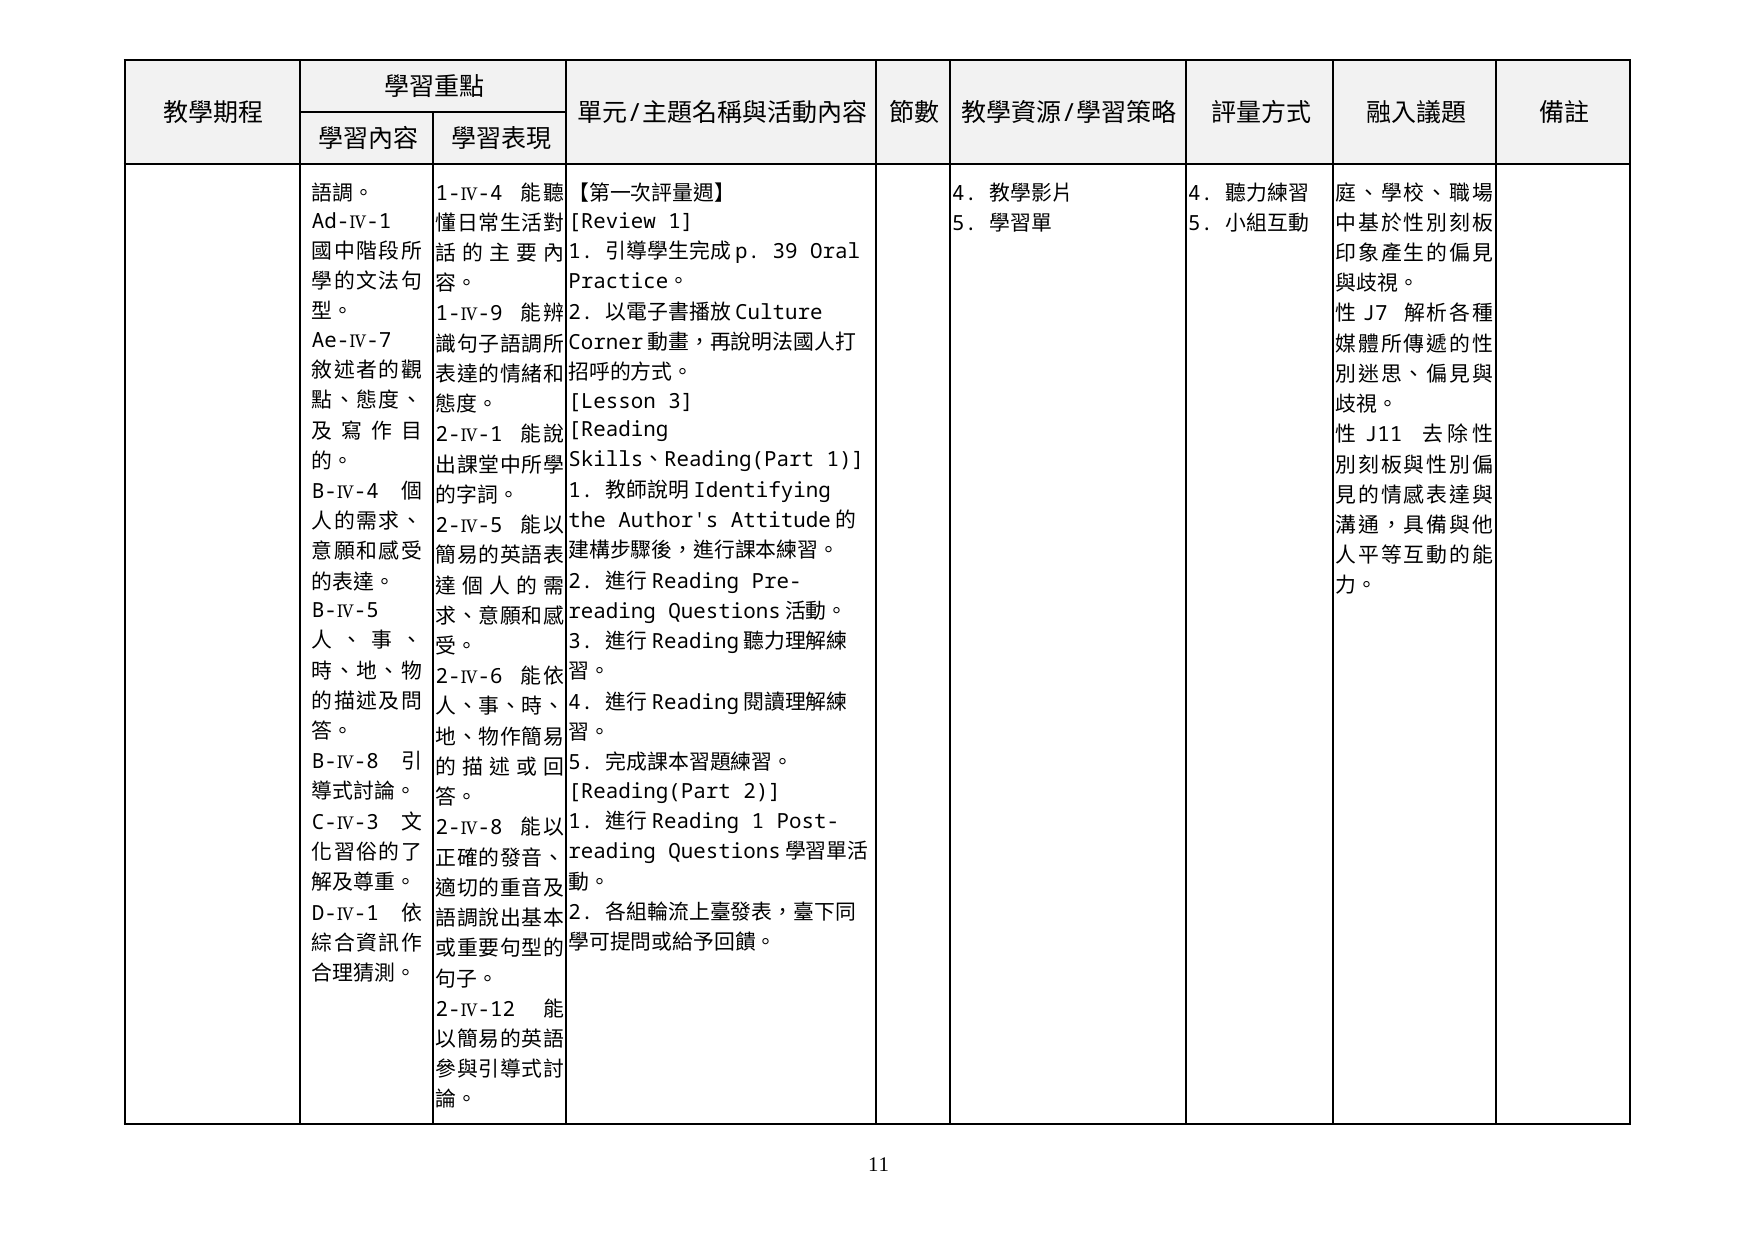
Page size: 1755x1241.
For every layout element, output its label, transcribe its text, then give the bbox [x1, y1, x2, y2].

table_cell 庭、學校、職場中基於性別刻板印象產生的偏見與歧視。 性J7 解析各種媒體所傳遞的性別迷思、偏見與歧視。 性J11 去除性別刻板與性別偏見的情感表達與溝通，具備與他人平等互動的能力。 [1334, 165, 1495, 1123]
table_header 節數 [877, 61, 949, 163]
table_header 備註 [1497, 61, 1629, 163]
table_cell [877, 165, 949, 1123]
table_cell 學習表現 [434, 113, 565, 163]
table_header 單元/主題名稱與活動內容 [567, 61, 875, 163]
table_header 教學資源/學習策略 [951, 61, 1185, 163]
table_header 學習重點 [301, 61, 565, 111]
table_cell [126, 165, 299, 1123]
table_cell 學習內容 [301, 113, 432, 163]
table_cell 語調。 Ad-Ⅳ-1 國中階段所學的文法句型。 Ae-Ⅳ-7 敘述者的觀點、態度、及寫作目的。 B-Ⅳ-4 個人的需求、意願和感受的表達。 B-Ⅳ-5 人、事、時、地、物的描述及問答。 B-Ⅳ-8 引導式討論。 C-Ⅳ-3 文化習俗的了解及尊重。 D-Ⅳ-1 依綜合資訊作合理猜測。 [301, 165, 432, 1123]
table_header 融入議題 [1334, 61, 1495, 163]
table_cell [1497, 165, 1629, 1123]
table_cell 1-Ⅳ-4 能聽懂日常生活對話的主要內容。 1-Ⅳ-9 能辨識句子語調所表達的情緒和態度。 2-Ⅳ-1 能說出課堂中所學的字詞。 2-Ⅳ-5 能以簡易的英語表達個人的需求、意願和感受。 2-Ⅳ-6 能依人、事、時、地、物作簡易的描述或回答。 2-Ⅳ-8 能以正確的發音、適切的重音及語調說出基本或重要句型的句子。 2-Ⅳ-12 能以簡易的英語參與引導式討論。 [434, 165, 565, 1123]
table_cell 【第一次評量週】 [Review 1] 1. 引導學生完成p. 39 Oral Practice。 2. 以電子書播放Culture Corner動畫，再說明法國人打招呼的方式。 [Lesson 3] [Reading Skills、Reading(Part 1)] 1. 教師說明Identifying the Author's Attitude的建構步驟後，進行課本練習。 2. 進行Reading Pre-reading Questions活動。 3. 進行Reading聽力理解練習。 4. 進行Reading閱讀理解練習。 5. 完成課本習題練習。 [Reading(Part 2)] 1. 進行Reading 1 Post-reading Questions學習單活動。 2. 各組輪流上臺發表，臺下同學可提問或給予回饋。 [567, 165, 875, 1123]
table_header 教學期程 [126, 61, 299, 163]
table_header 評量方式 [1187, 61, 1332, 163]
table_cell 4. 教學影片 5. 學習單 [951, 165, 1185, 1123]
table_cell 4. 聽力練習 5. 小組互動 [1187, 165, 1332, 1123]
